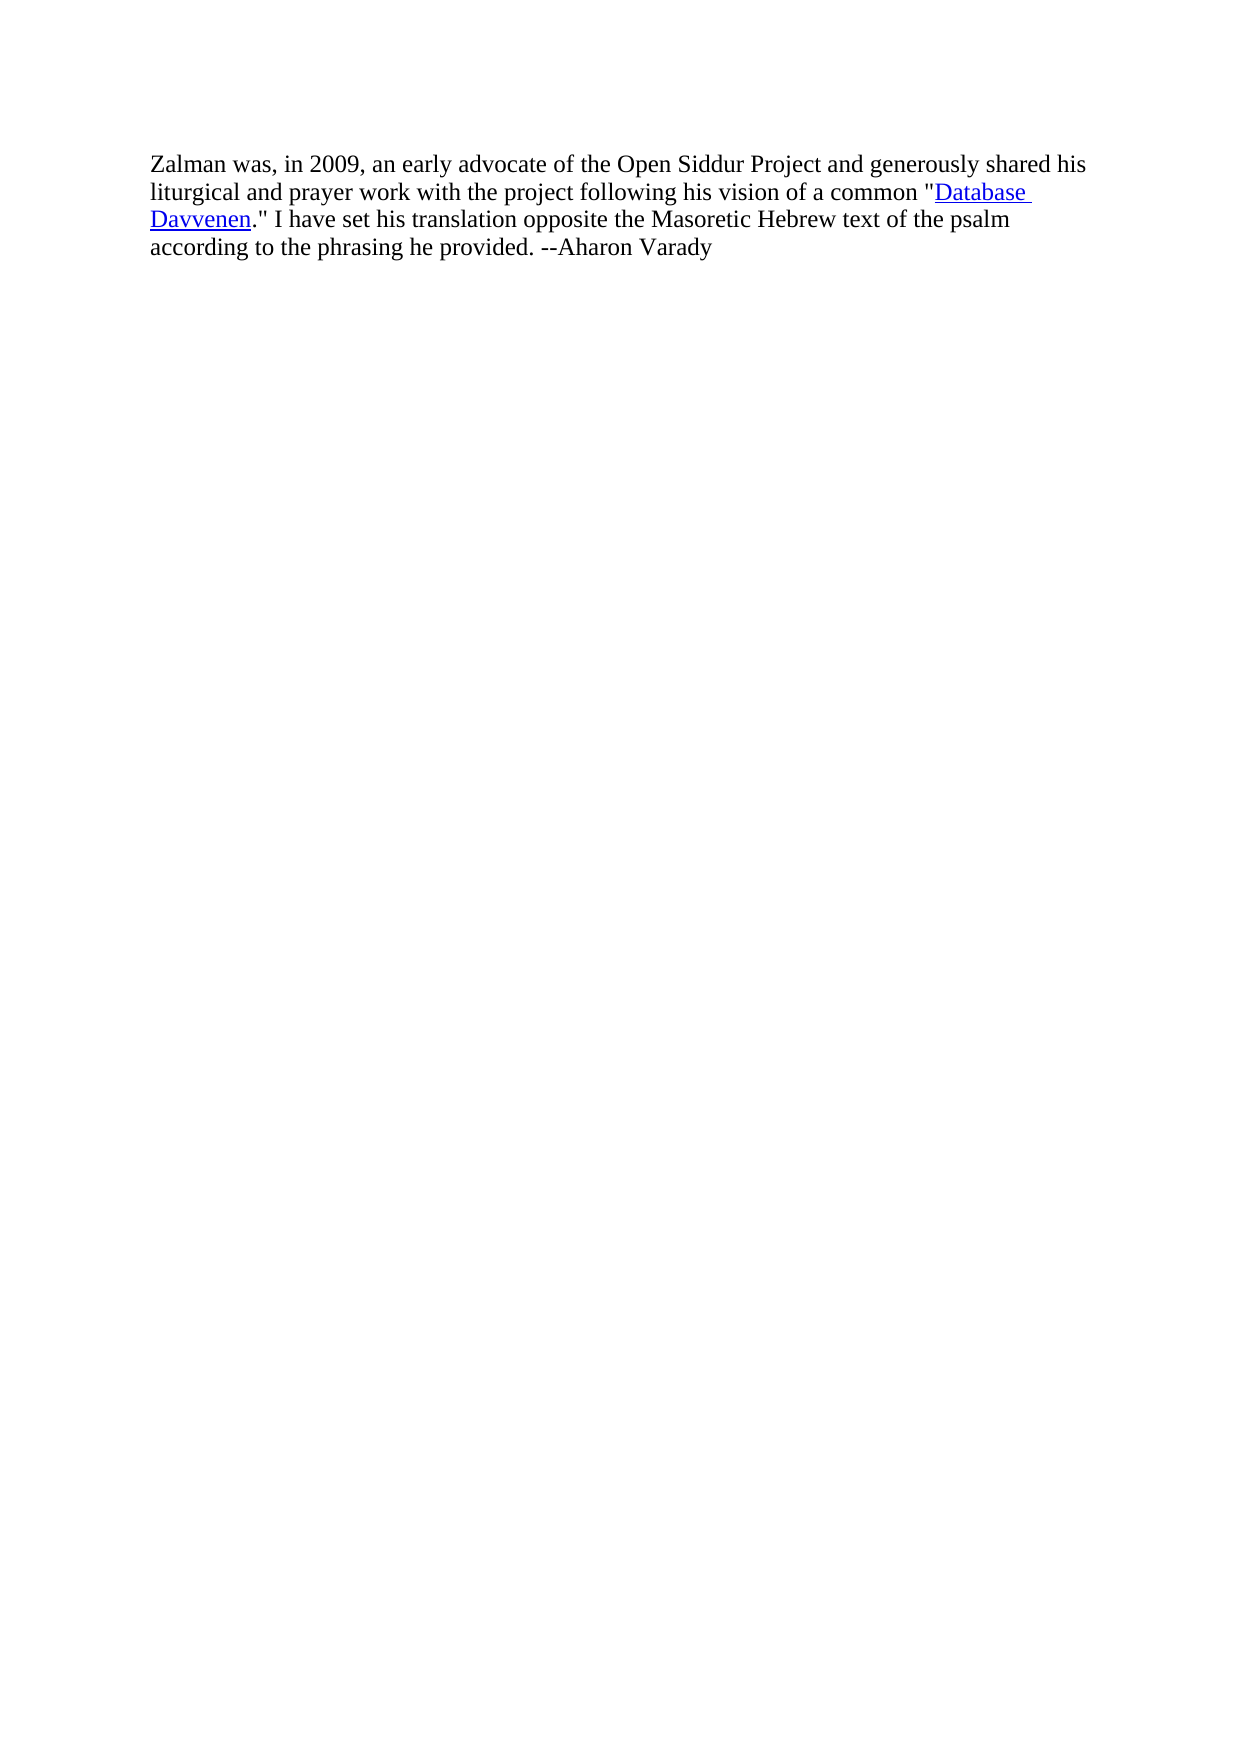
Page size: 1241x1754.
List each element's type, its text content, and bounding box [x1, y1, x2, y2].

text Zalman was, in 2009, an early advocate of the Open Siddur Project and generously shared his liturgical and prayer work with the project following his vision of a common "Database Davvenen." I have set his translation opposite the Masoretic Hebrew text of the psalm according to the phrasing he provided. --Aharon Varady [150, 150, 1090, 261]
